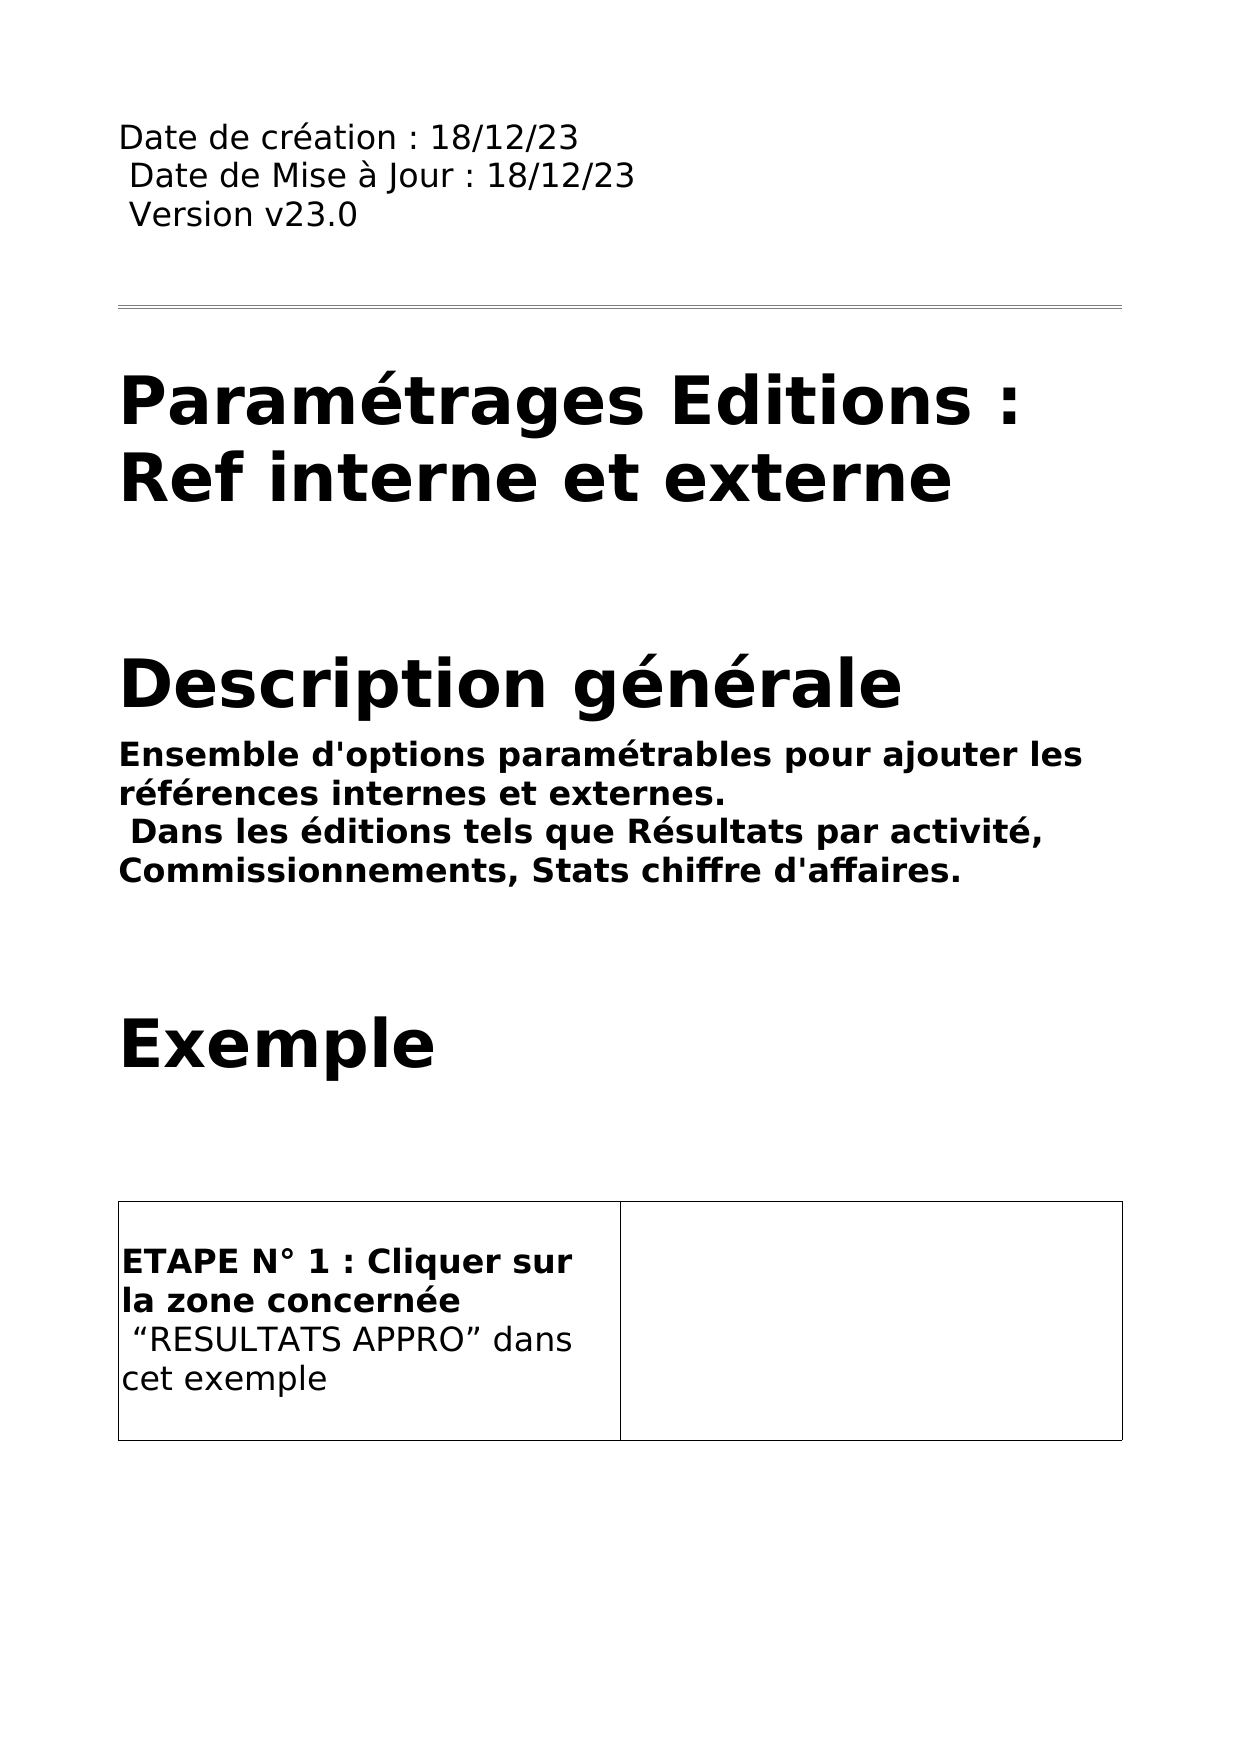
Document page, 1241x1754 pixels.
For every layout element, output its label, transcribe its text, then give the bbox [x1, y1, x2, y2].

table_header ETAPE N° 1 : Cliquer sur la zone concernée “RESULTATS APPRO” dans cet exemple [119, 1202, 620, 1440]
subtitle Description générale [118, 645, 1122, 723]
subtitle Paramétrages Editions : Ref interne et externe [118, 362, 1122, 517]
text Ensemble d'options paramétrables pour ajouter les références internes et externes. Dans les éditions tels que Résultats par activité, Commissionnements, Stats chiffre d'affaires. [118, 735, 1122, 968]
subtitle Exemple [118, 1006, 1122, 1083]
table_header [621, 1202, 1122, 1440]
text Date de création : 18/12/23 Date de Mise à Jour : 18/12/23 Version v23.0 [118, 118, 1122, 273]
